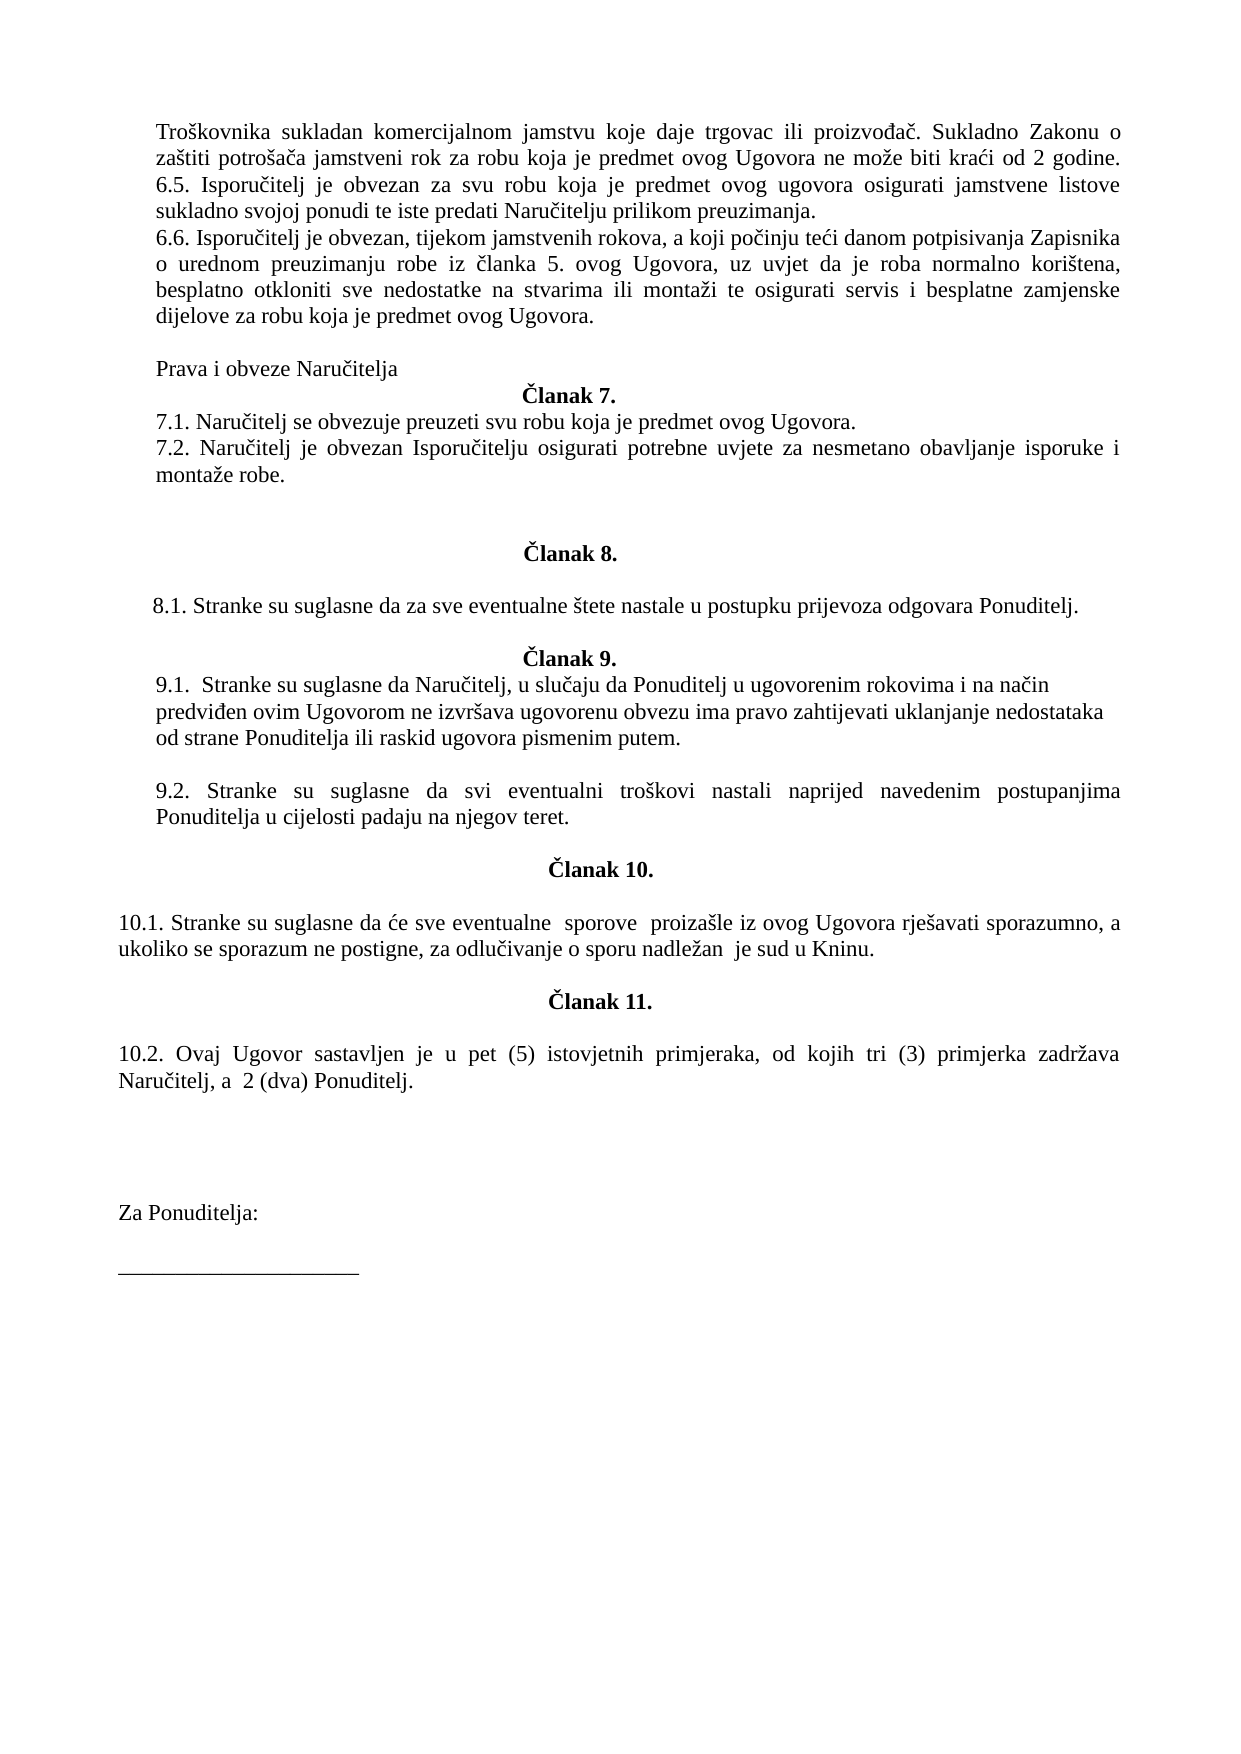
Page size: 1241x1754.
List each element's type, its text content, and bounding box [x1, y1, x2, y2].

text Prava i obveze Naručitelja [156, 355, 1122, 382]
text Troškovnika sukladan komercijalnom jamstvu koje daje trgovac ili proizvođač. Sukladno Zakonu o zaštiti potrošača jamstveni rok za robu koja je predmet ovog Ugovora ne može biti kraći od 2 godine. 6.5. Isporučitelj je obvezan za svu robu koja je predmet ovog ugovora osigurati jamstvene listove sukladno svojoj ponudi te iste predati Naručitelju prilikom preuzimanja. [156, 118, 1122, 223]
text _____________________ [118, 1251, 1122, 1278]
text 6.6. Isporučitelj je obvezan, tijekom jamstvenih rokova, a koji počinju teći danom potpisivanja Zapisnika o urednom preuzimanju robe iz članka 5. ovog Ugovora, uz uvjet da je roba normalno korištena, besplatno otkloniti sve nedostatke na stvarima ili montaži te osigurati servis i besplatne zamjenske dijelove za robu koja je predmet ovog Ugovora. [156, 223, 1122, 329]
text Članak 7. [156, 382, 1122, 408]
text Članak 8. [118, 540, 1122, 566]
text 7.1. Naručitelj se obvezuje preuzeti svu robu koja je predmet ovog Ugovora. [156, 408, 1122, 434]
text 10.2. Ovaj Ugovor sastavljen je u pet (5) istovjetnih primjeraka, od kojih tri (3) primjerka zadržava Naručitelj, a 2 (dva) Ponuditelj. [118, 1041, 1122, 1093]
text 10.1. Stranke su suglasne da će sve eventualne sporove proizašle iz ovog Ugovora rješavati sporazumno, a ukoliko se sporazum ne postigne, za odlučivanje o sporu nadležan je sud u Kninu. [118, 909, 1122, 961]
text 9.2. Stranke su suglasne da svi eventualni troškovi nastali naprijed navedenim postupanjima Ponuditelja u cijelosti padaju na njegov teret. [156, 777, 1122, 830]
text Članak 11. [118, 988, 1122, 1014]
text 7.2. Naručitelj je obvezan Isporučitelju osigurati potrebne uvjete za nesmetano obavljanje isporuke i montaže robe. [156, 434, 1122, 487]
text Članak 9. [156, 645, 1122, 672]
text Članak 10. [118, 856, 1122, 882]
text Za Ponuditelja: [118, 1199, 1122, 1225]
text 8.1. Stranke su suglasne da za sve eventualne štete nastale u postupku prijevoza odgovara Ponuditelj. [118, 592, 1122, 619]
text 9.1. Stranke su suglasne da Naručitelj, u slučaju da Ponuditelj u ugovorenim rokovima i na način predviđen ovim Ugovorom ne izvršava ugovorenu obvezu ima pravo zahtijevati uklanjanje nedostataka od strane Ponuditelja ili raskid ugovora pismenim putem. [156, 672, 1122, 751]
